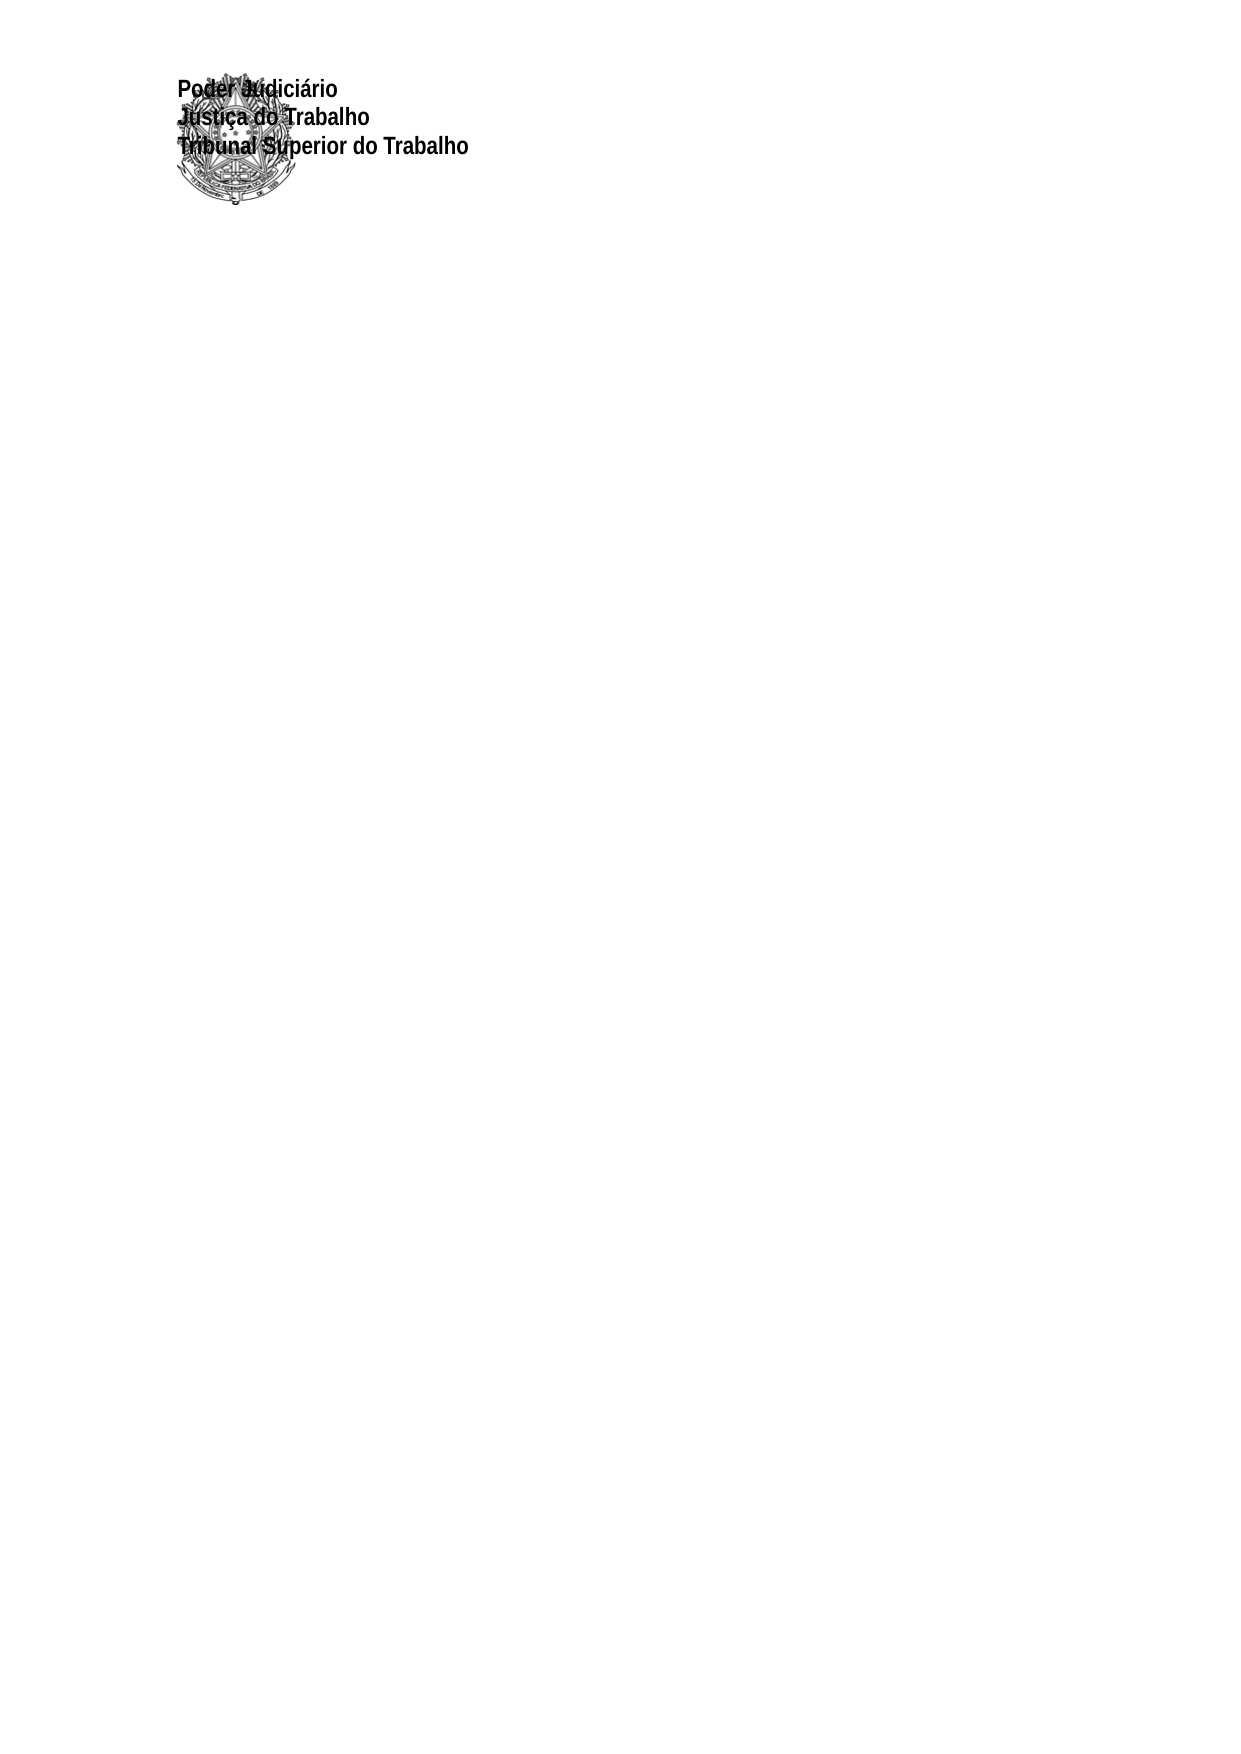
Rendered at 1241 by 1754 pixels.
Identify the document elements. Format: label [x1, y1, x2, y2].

picture [176, 73, 296, 205]
